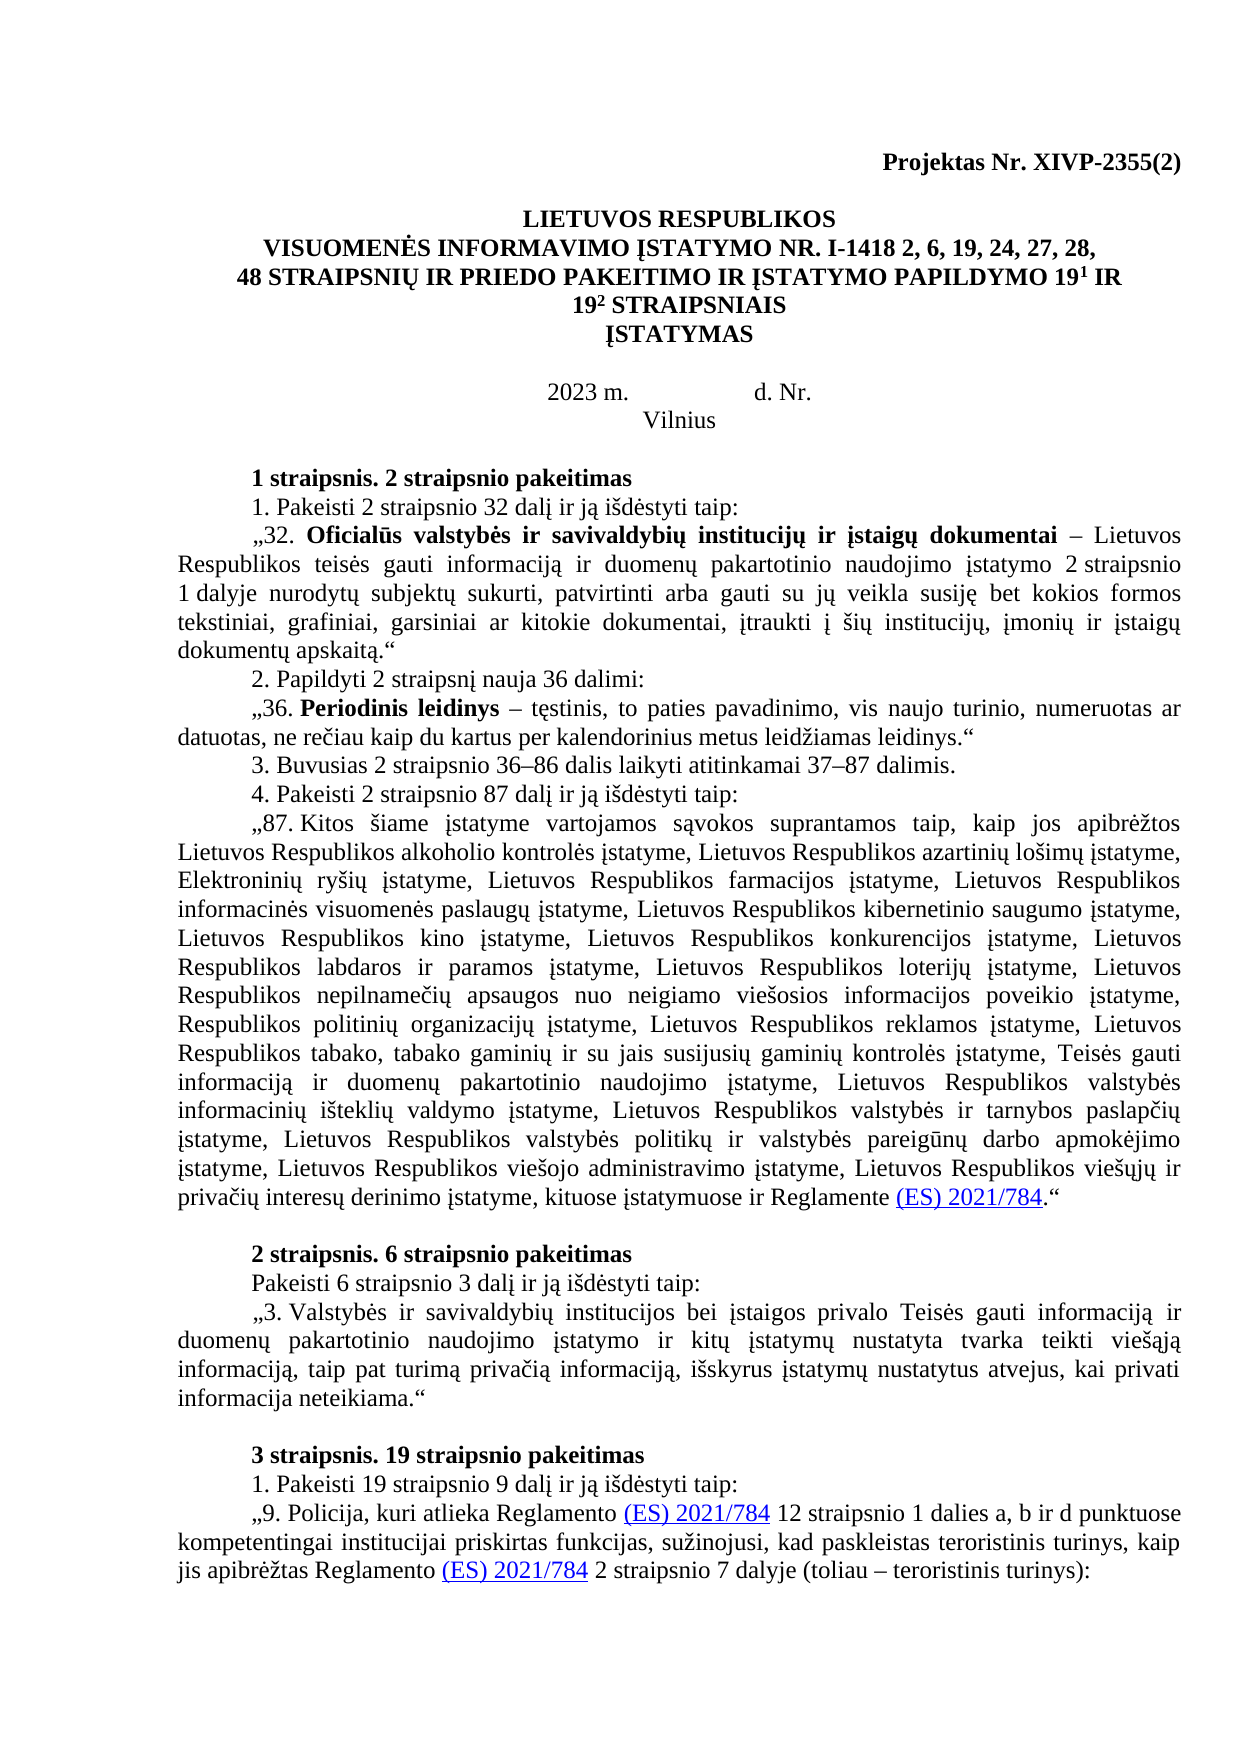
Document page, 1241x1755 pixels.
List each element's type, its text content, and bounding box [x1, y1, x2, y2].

text ĮSTATYMAS [177, 319, 1181, 348]
text LIETUVOS RESPUBLIKOS [177, 204, 1181, 233]
text Projektas Nr. XIVP-2355(2) [177, 147, 1181, 176]
text „87. Kitos šiame įstatyme vartojamos sąvokos suprantamos taip, kaip jos apibrėžtos Lietuvos Respublikos alkoholio kontrolės įstatyme, Lietuvos Respublikos azartinių lošimų įstatyme, Elektroninių ryšių įstatyme, Lietuvos Respublikos farmacijos įstatyme, Lietuvos Respublikos informacinės visuomenės paslaugų įstatyme, Lietuvos Respublikos kibernetinio saugumo įstatyme, Lietuvos Respublikos kino įstatyme, Lietuvos Respublikos konkurencijos įstatyme, Lietuvos Respublikos labdaros ir paramos įstatyme, Lietuvos Respublikos loterijų įstatyme, Lietuvos Respublikos nepilnamečių apsaugos nuo neigiamo viešosios informacijos poveikio įstatyme, Respublikos politinių organizacijų įstatyme, Lietuvos Respublikos reklamos įstatyme, Lietuvos Respublikos tabako, tabako gaminių ir su jais susijusių gaminių kontrolės įstatyme, Teisės gauti informaciją ir duomenų pakartotinio naudojimo įstatyme, Lietuvos Respublikos valstybės informacinių išteklių valdymo įstatyme, Lietuvos Respublikos valstybės ir tarnybos paslapčių įstatyme, Lietuvos Respublikos valstybės politikų ir valstybės pareigūnų darbo apmokėjimo įstatyme, Lietuvos Respublikos viešojo administravimo įstatyme, Lietuvos Respublikos viešųjų ir privačių interesų derinimo įstatyme, kituose įstatymuose ir Reglamente (ES) 2021/784.“ [177, 808, 1181, 1211]
text Vilnius [177, 406, 1181, 434]
text 3. Buvusias 2 straipsnio 36–86 dalis laikyti atitinkamai 37–87 dalimis. [177, 751, 1181, 779]
text 2023 m. d. Nr. [177, 377, 1181, 406]
text Pakeisti 6 straipsnio 3 dalį ir ją išdėstyti taip: [251, 1268, 1181, 1297]
text „3. Valstybės ir savivaldybių institucijos bei įstaigos privalo Teisės gauti informaciją ir duomenų pakartotinio naudojimo įstatymo ir kitų įstatymų nustatyta tvarka teikti viešąją informaciją, taip pat turimą privačią informaciją, išskyrus įstatymų nustatytus atvejus, kai privati informacija neteikiama.“ [177, 1297, 1181, 1412]
text 1. Pakeisti 19 straipsnio 9 dalį ir ją išdėstyti taip: [177, 1469, 1181, 1498]
text 4. Pakeisti 2 straipsnio 87 dalį ir ją išdėstyti taip: [177, 779, 1181, 808]
text 3 straipsnis. 19 straipsnio pakeitimas [177, 1441, 1181, 1469]
text VISUOMENĖS INFORMAVIMO ĮSTATYMO NR. I-1418 2, 6, 19, 24, 27, 28, 48 STRAIPSNIŲ IR PRIEDO PAKEITIMO IR ĮSTATYMO PAPILDYMO 191 IR 192 STRAIPSNIAIS [177, 233, 1181, 319]
text „36. Periodinis leidinys – tęstinis, to paties pavadinimo, vis naujo turinio, numeruotas ar datuotas, ne rečiau kaip du kartus per kalendorinius metus leidžiamas leidinys.“ [177, 693, 1181, 751]
text 2. Papildyti 2 straipsnį nauja 36 dalimi: [177, 664, 1181, 693]
text 2 straipsnis. 6 straipsnio pakeitimas [177, 1239, 1181, 1268]
text 1. Pakeisti 2 straipsnio 32 dalį ir ją išdėstyti taip: [251, 492, 1181, 521]
text 1 straipsnis. 2 straipsnio pakeitimas [177, 463, 1181, 492]
text „32. Oficialūs valstybės ir savivaldybių institucijų ir įstaigų dokumentai – Lietuvos Respublikos teisės gauti informaciją ir duomenų pakartotinio naudojimo įstatymo 2 straipsnio 1 dalyje nurodytų subjektų sukurti, patvirtinti arba gauti su jų veikla susiję bet kokios formos tekstiniai, grafiniai, garsiniai ar kitokie dokumentai, įtraukti į šių institucijų, įmonių ir įstaigų dokumentų apskaitą.“ [177, 521, 1181, 664]
text „9. Policija, kuri atlieka Reglamento (ES) 2021/784 12 straipsnio 1 dalies a, b ir d punktuose kompetentingai institucijai priskirtas funkcijas, sužinojusi, kad paskleistas teroristinis turinys, kaip jis apibrėžtas Reglamento (ES) 2021/784 2 straipsnio 7 dalyje (toliau – teroristinis turinys): [177, 1498, 1181, 1584]
